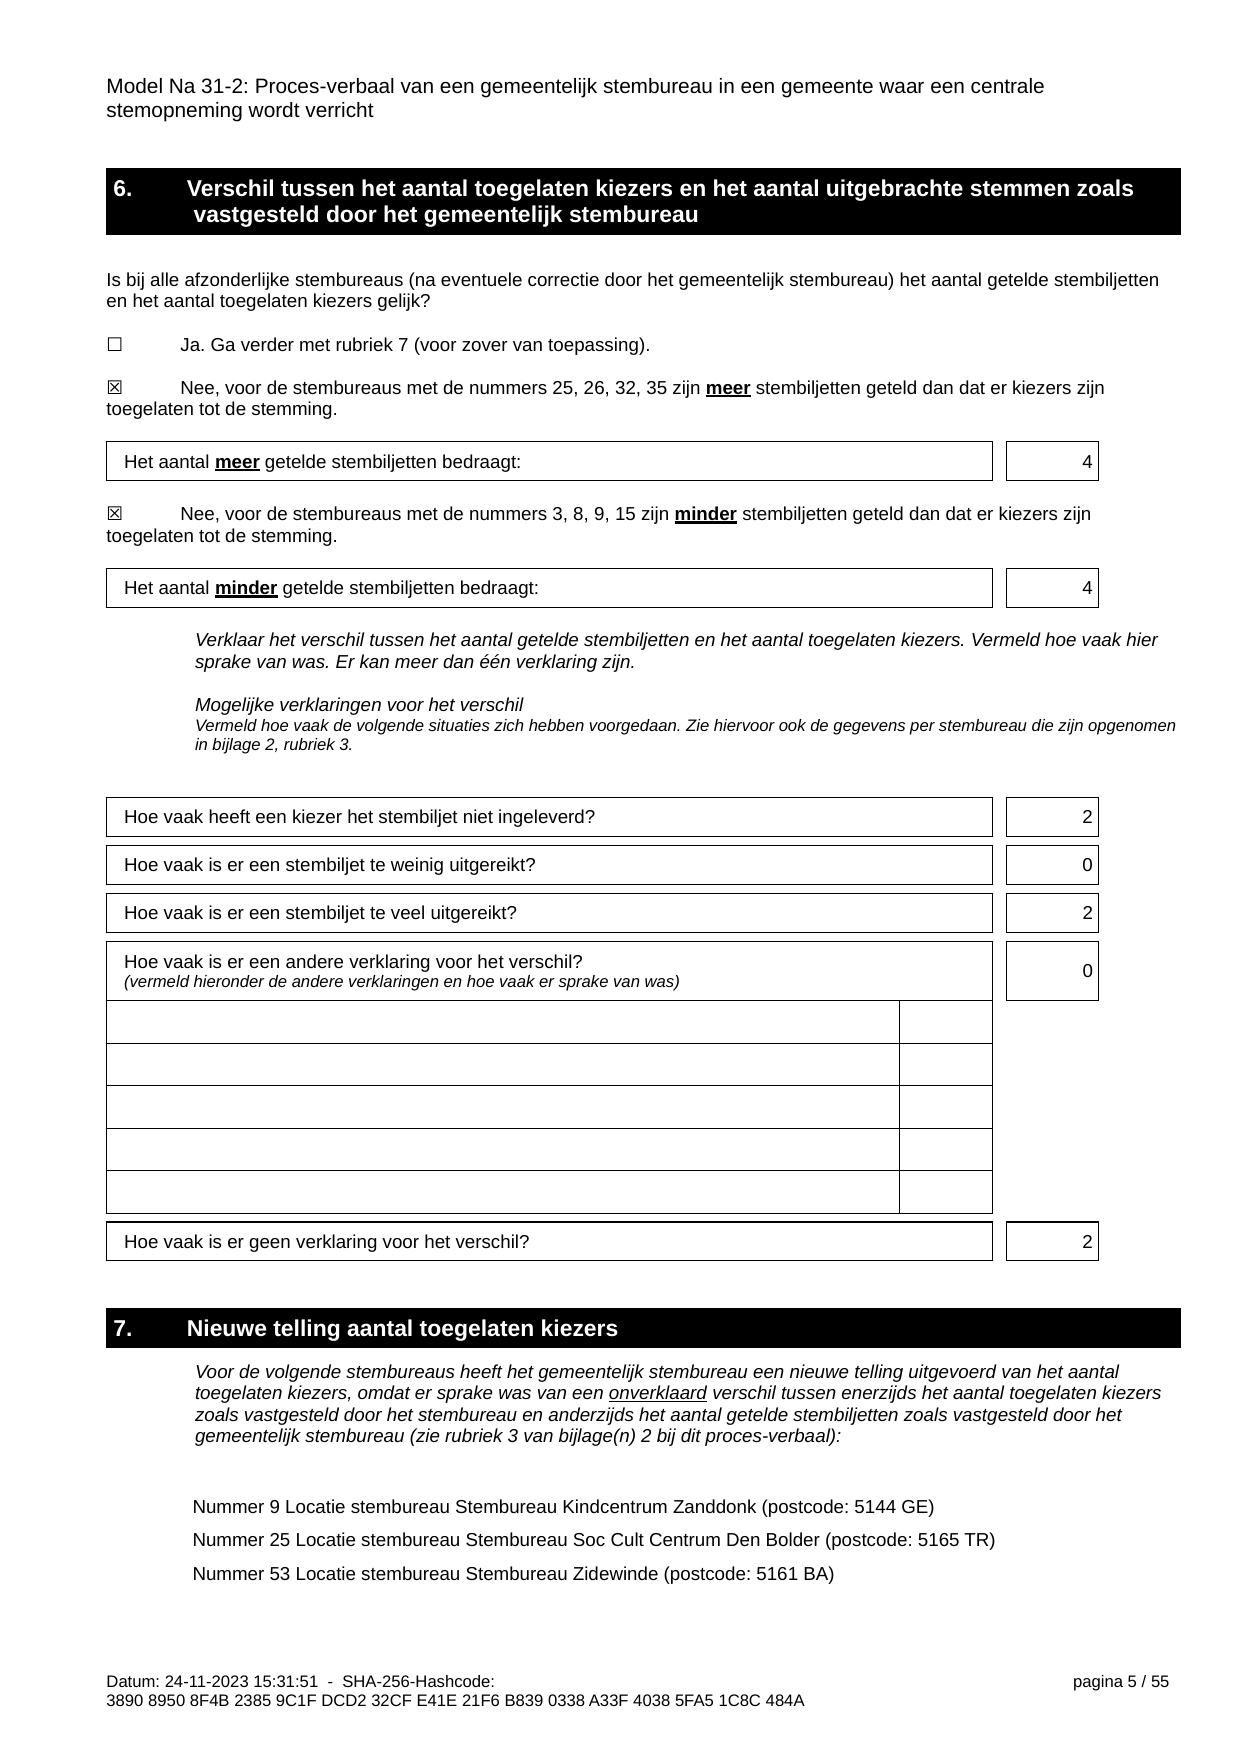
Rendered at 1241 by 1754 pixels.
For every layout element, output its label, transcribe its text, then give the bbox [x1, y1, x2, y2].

table_cell [900, 1086, 992, 1127]
table_header 4 [1007, 569, 1098, 607]
table_cell [106, 1213, 1181, 1221]
table_cell [1098, 1170, 1181, 1212]
table_cell [1007, 1043, 1098, 1085]
table_cell Hoe vaak is er een andere verklaring voor het verschil? (vermeld hieronder de andere verklaringen en hoe vaak er sprake van was) [107, 942, 992, 1000]
table_header 2 [1007, 798, 1098, 836]
table_header Nummer 9 Locatie stembureau Stembureau Kindcentrum Zanddonk (postcode: 5144 GE) [192, 1490, 1181, 1523]
subtitle Verschil tussen het aantal toegelaten kiezers en het aantal uitgebrachte stemmen zoals vastgesteld door het gemeentelijk stembureau [111, 173, 1177, 230]
table_cell [1098, 1043, 1181, 1085]
table_cell [900, 1044, 992, 1085]
table_header 4 [1007, 442, 1098, 480]
table_cell [993, 845, 1006, 884]
table_cell [993, 1000, 1007, 1042]
text Voor de volgende stembureaus heeft het gemeentelijk stembureau een nieuwe telling uitgevoerd van het aantal toegelaten kiezers, omdat er sprake was van een onverklaard verschil tussen enerzijds het aantal toegelaten kiezers zoals vastgesteld door het stembureau en anderzijds het aantal getelde stembiljetten zoals vastgesteld door het gemeentelijk stembureau (zie rubriek 3 van bijlage(n) 2 bij dit proces-verbaal): [195, 1360, 1181, 1447]
table_cell [106, 884, 1181, 893]
subtitle Nieuwe telling aantal toegelaten kiezers [111, 1313, 1177, 1343]
text Is bij alle afzonderlijke stembureaus (na eventuele correctie door het gemeentelijk stembureau) het aantal getelde stembiljetten en het aantal toegelaten kiezers gelijk? [106, 269, 1181, 312]
table_cell 0 [1007, 942, 1098, 1000]
table_cell [1098, 1000, 1181, 1042]
table_header Hoe vaak heeft een kiezer het stembiljet niet ingeleverd? [107, 798, 992, 836]
table_header [1099, 441, 1181, 480]
table_cell [107, 1129, 899, 1170]
table_header [1099, 797, 1181, 836]
table_cell [1007, 1085, 1098, 1127]
text ☒ Nee, voor de stembureaus met de nummers 3, 8, 9, 15 zijn minder stembiljetten geteld dan dat er kiezers zijn toegelaten tot de stemming. [106, 503, 1181, 546]
text ☐ Ja. Ga verder met rubriek 7 (voor zover van toepassing). [106, 333, 1181, 355]
table_cell [107, 1001, 899, 1042]
table_cell [1099, 845, 1181, 884]
table_cell [993, 941, 1006, 1000]
table_cell [993, 1221, 1006, 1260]
table_cell 2 [1007, 894, 1098, 932]
table_header [993, 568, 1006, 607]
table_cell Hoe vaak is er een stembiljet te weinig uitgereikt? [107, 846, 992, 884]
table_cell [107, 1086, 899, 1127]
table_cell [106, 836, 1181, 845]
table_cell [106, 932, 1181, 941]
table_cell Nummer 25 Locatie stembureau Stembureau Soc Cult Centrum Den Bolder (postcode: 5165 TR) [192, 1523, 1181, 1557]
table_cell [107, 1044, 899, 1085]
table_header Het aantal meer getelde stembiljetten bedraagt: [107, 442, 992, 480]
text Vermeld hoe vaak de volgende situaties zich hebben voorgedaan. Zie hiervoor ook de gegevens per stembureau die zijn opgenomen in bijlage 2, rubriek 3. [195, 715, 1181, 754]
table_cell [900, 1171, 992, 1212]
table_cell 2 [1007, 1223, 1098, 1260]
text Mogelijke verklaringen voor het verschil [195, 694, 1181, 715]
table_header Het aantal minder getelde stembiljetten bedraagt: [107, 569, 992, 607]
table_cell [993, 1128, 1007, 1170]
table_cell Hoe vaak is er een stembiljet te veel uitgereikt? [107, 894, 992, 932]
table_cell [900, 1129, 992, 1170]
text ☒ Nee, voor de stembureaus met de nummers 25, 26, 32, 35 zijn meer stembiljetten geteld dan dat er kiezers zijn toegelaten tot de stemming. [106, 376, 1181, 419]
table_cell [1098, 1128, 1181, 1170]
table_cell [1098, 1085, 1181, 1127]
table_cell [993, 1043, 1007, 1085]
table_cell [1007, 1001, 1098, 1042]
table_header [1099, 568, 1181, 607]
table_cell Nummer 53 Locatie stembureau Stembureau Zidewinde (postcode: 5161 BA) [192, 1557, 1181, 1590]
table_header [993, 797, 1006, 836]
table_cell [1007, 1170, 1098, 1212]
text Verklaar het verschil tussen het aantal getelde stembiljetten en het aantal toegelaten kiezers. Vermeld hoe vaak hier sprake van was. Er kan meer dan één verklaring zijn. [195, 629, 1181, 672]
table_header [993, 441, 1006, 480]
table_cell [1099, 941, 1181, 1000]
table_cell [1099, 893, 1181, 932]
table_cell [993, 1085, 1007, 1127]
table_cell [1007, 1128, 1098, 1170]
table_cell [993, 1170, 1007, 1212]
table_cell [1099, 1221, 1181, 1260]
table_cell Hoe vaak is er geen verklaring voor het verschil? [107, 1223, 992, 1260]
table_cell 0 [1007, 846, 1098, 884]
table_cell [107, 1171, 899, 1212]
table_cell [993, 893, 1006, 932]
table_cell [900, 1001, 992, 1042]
